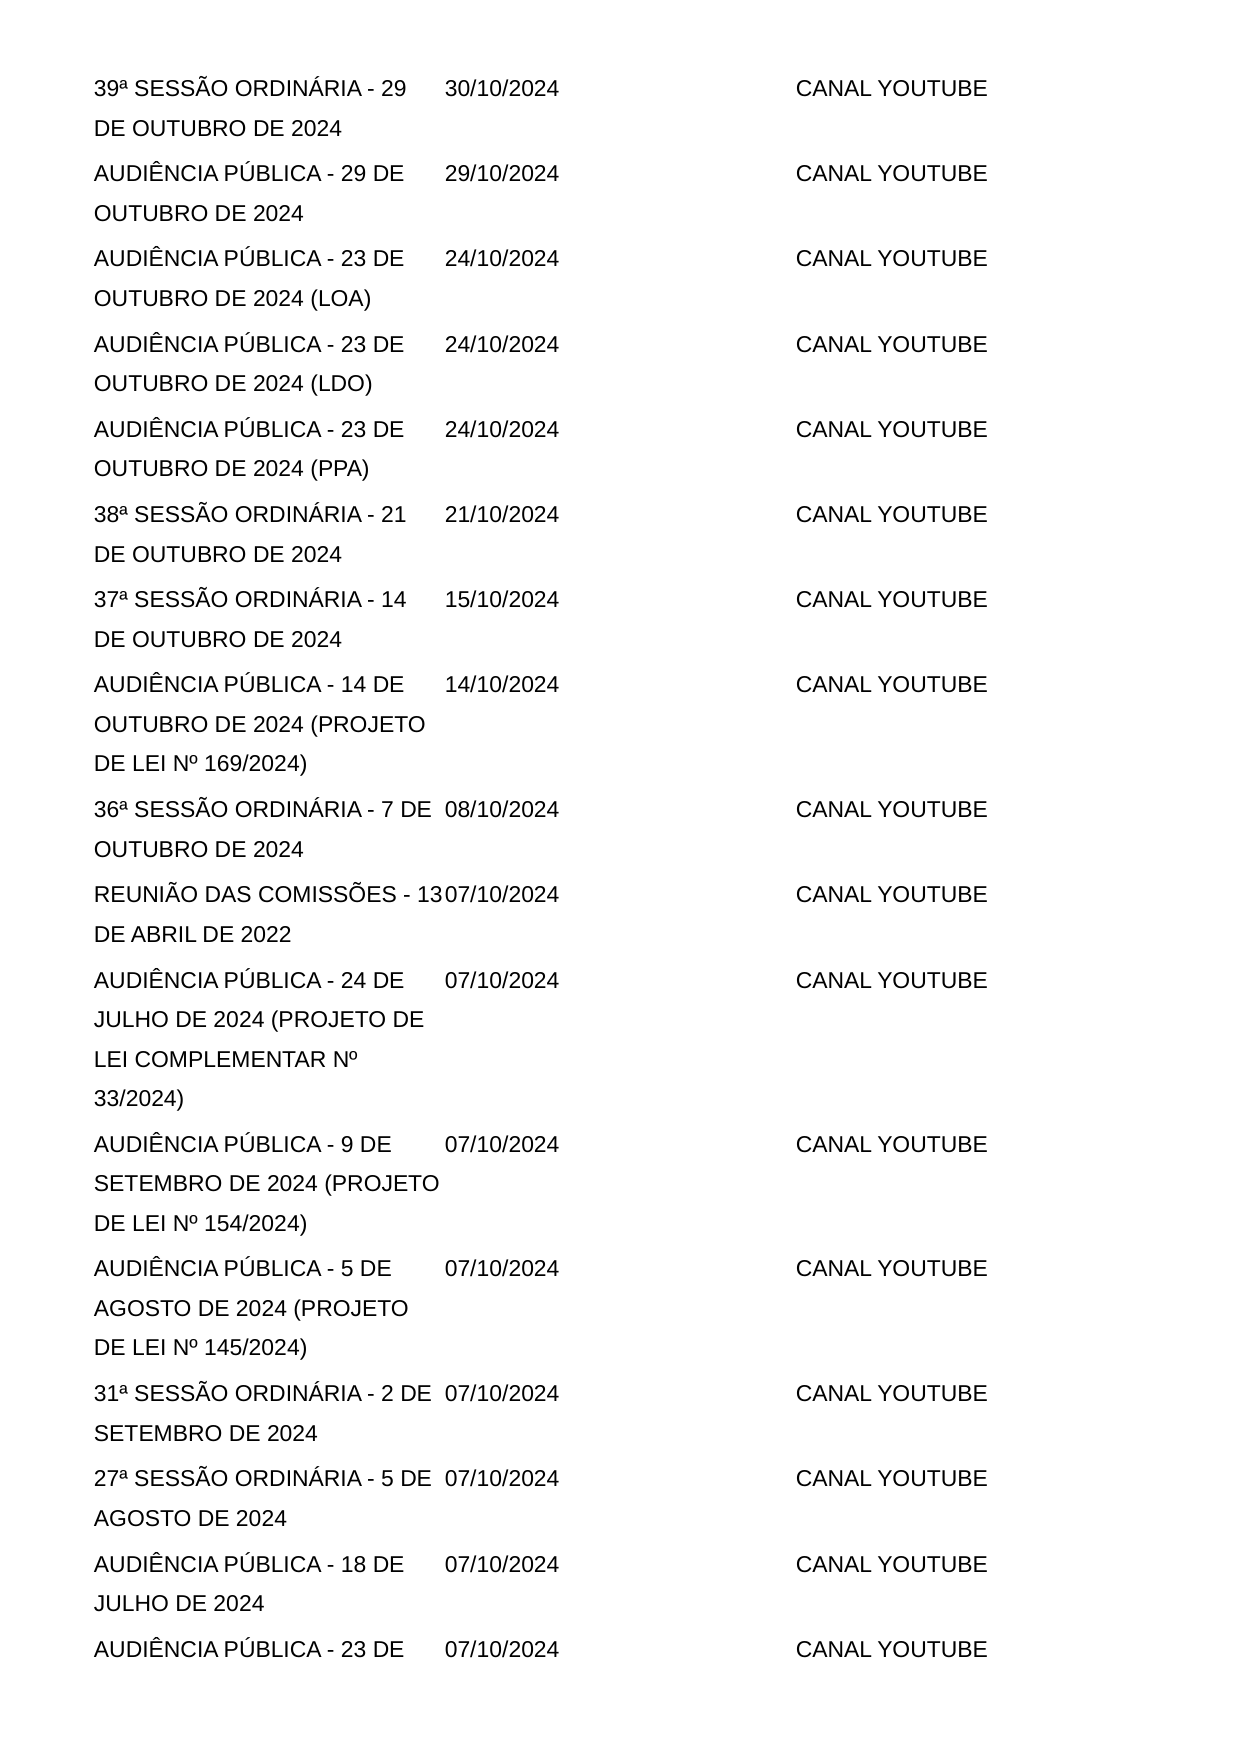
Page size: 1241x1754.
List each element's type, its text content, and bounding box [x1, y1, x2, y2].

table_cell CANAL YOUTUBE [796, 1131, 1146, 1255]
table_cell CANAL YOUTUBE [796, 245, 1146, 331]
table_cell 07/10/2024 [445, 1636, 796, 1662]
table_cell 07/10/2024 [445, 967, 796, 1131]
table_cell CANAL YOUTUBE [796, 1380, 1146, 1465]
table_cell CANAL YOUTUBE [796, 331, 1146, 416]
table_cell CANAL YOUTUBE [796, 1636, 1146, 1662]
table_cell 29/10/2024 [445, 160, 796, 245]
table_cell 38ª SESSÃO ORDINÁRIA - 21 DE OUTUBRO DE 2024 [94, 501, 444, 586]
table_cell CANAL YOUTUBE [796, 881, 1146, 967]
table_cell AUDIÊNCIA PÚBLICA - 14 DE OUTUBRO DE 2024 (PROJETO DE LEI Nº 169/2024) [94, 671, 444, 796]
table_cell 07/10/2024 [445, 1380, 796, 1465]
table_cell 08/10/2024 [445, 796, 796, 881]
table_cell 14/10/2024 [445, 671, 796, 796]
table_cell REUNIÃO DAS COMISSÕES - 13 DE ABRIL DE 2022 [94, 881, 444, 967]
table_cell AUDIÊNCIA PÚBLICA - 23 DE OUTUBRO DE 2024 (PPA) [94, 416, 444, 501]
table_cell CANAL YOUTUBE [796, 1465, 1146, 1551]
table_cell 07/10/2024 [445, 1131, 796, 1255]
table_cell AUDIÊNCIA PÚBLICA - 23 DE OUTUBRO DE 2024 (LDO) [94, 331, 444, 416]
table_cell 27ª SESSÃO ORDINÁRIA - 5 DE AGOSTO DE 2024 [94, 1465, 444, 1551]
table_cell AUDIÊNCIA PÚBLICA - 24 DE JULHO DE 2024 (PROJETO DE LEI COMPLEMENTAR Nº 33/2024) [94, 967, 444, 1131]
table_cell AUDIÊNCIA PÚBLICA - 18 DE JULHO DE 2024 [94, 1551, 444, 1636]
table_cell 07/10/2024 [445, 881, 796, 967]
table_cell AUDIÊNCIA PÚBLICA - 29 DE OUTUBRO DE 2024 [94, 160, 444, 245]
table_cell CANAL YOUTUBE [796, 1551, 1146, 1636]
table_cell 15/10/2024 [445, 586, 796, 671]
table_cell 24/10/2024 [445, 331, 796, 416]
table_cell AUDIÊNCIA PÚBLICA - 5 DE AGOSTO DE 2024 (PROJETO DE LEI Nº 145/2024) [94, 1255, 444, 1380]
table_cell CANAL YOUTUBE [796, 967, 1146, 1131]
table_cell CANAL YOUTUBE [796, 796, 1146, 881]
table_cell 37ª SESSÃO ORDINÁRIA - 14 DE OUTUBRO DE 2024 [94, 586, 444, 671]
table_cell CANAL YOUTUBE [796, 160, 1146, 245]
table_cell 39ª SESSÃO ORDINÁRIA - 29 DE OUTUBRO DE 2024 [94, 75, 444, 160]
table_cell 07/10/2024 [445, 1465, 796, 1551]
table_cell CANAL YOUTUBE [796, 416, 1146, 501]
table_cell CANAL YOUTUBE [796, 671, 1146, 796]
table_cell CANAL YOUTUBE [796, 1255, 1146, 1380]
table_cell CANAL YOUTUBE [796, 586, 1146, 671]
table_cell AUDIÊNCIA PÚBLICA - 9 DE SETEMBRO DE 2024 (PROJETO DE LEI Nº 154/2024) [94, 1131, 444, 1255]
table_cell 07/10/2024 [445, 1255, 796, 1380]
table_cell 30/10/2024 [445, 75, 796, 160]
table_cell 21/10/2024 [445, 501, 796, 586]
table_cell 24/10/2024 [445, 416, 796, 501]
table_cell AUDIÊNCIA PÚBLICA - 23 DE OUTUBRO DE 2024 (LOA) [94, 245, 444, 331]
table_cell 07/10/2024 [445, 1551, 796, 1636]
table_cell CANAL YOUTUBE [796, 501, 1146, 586]
table_cell CANAL YOUTUBE [796, 75, 1146, 160]
table_cell AUDIÊNCIA PÚBLICA - 23 DE [94, 1636, 444, 1662]
table_cell 31ª SESSÃO ORDINÁRIA - 2 DE SETEMBRO DE 2024 [94, 1380, 444, 1465]
table_cell 24/10/2024 [445, 245, 796, 331]
table_cell 36ª SESSÃO ORDINÁRIA - 7 DE OUTUBRO DE 2024 [94, 796, 444, 881]
